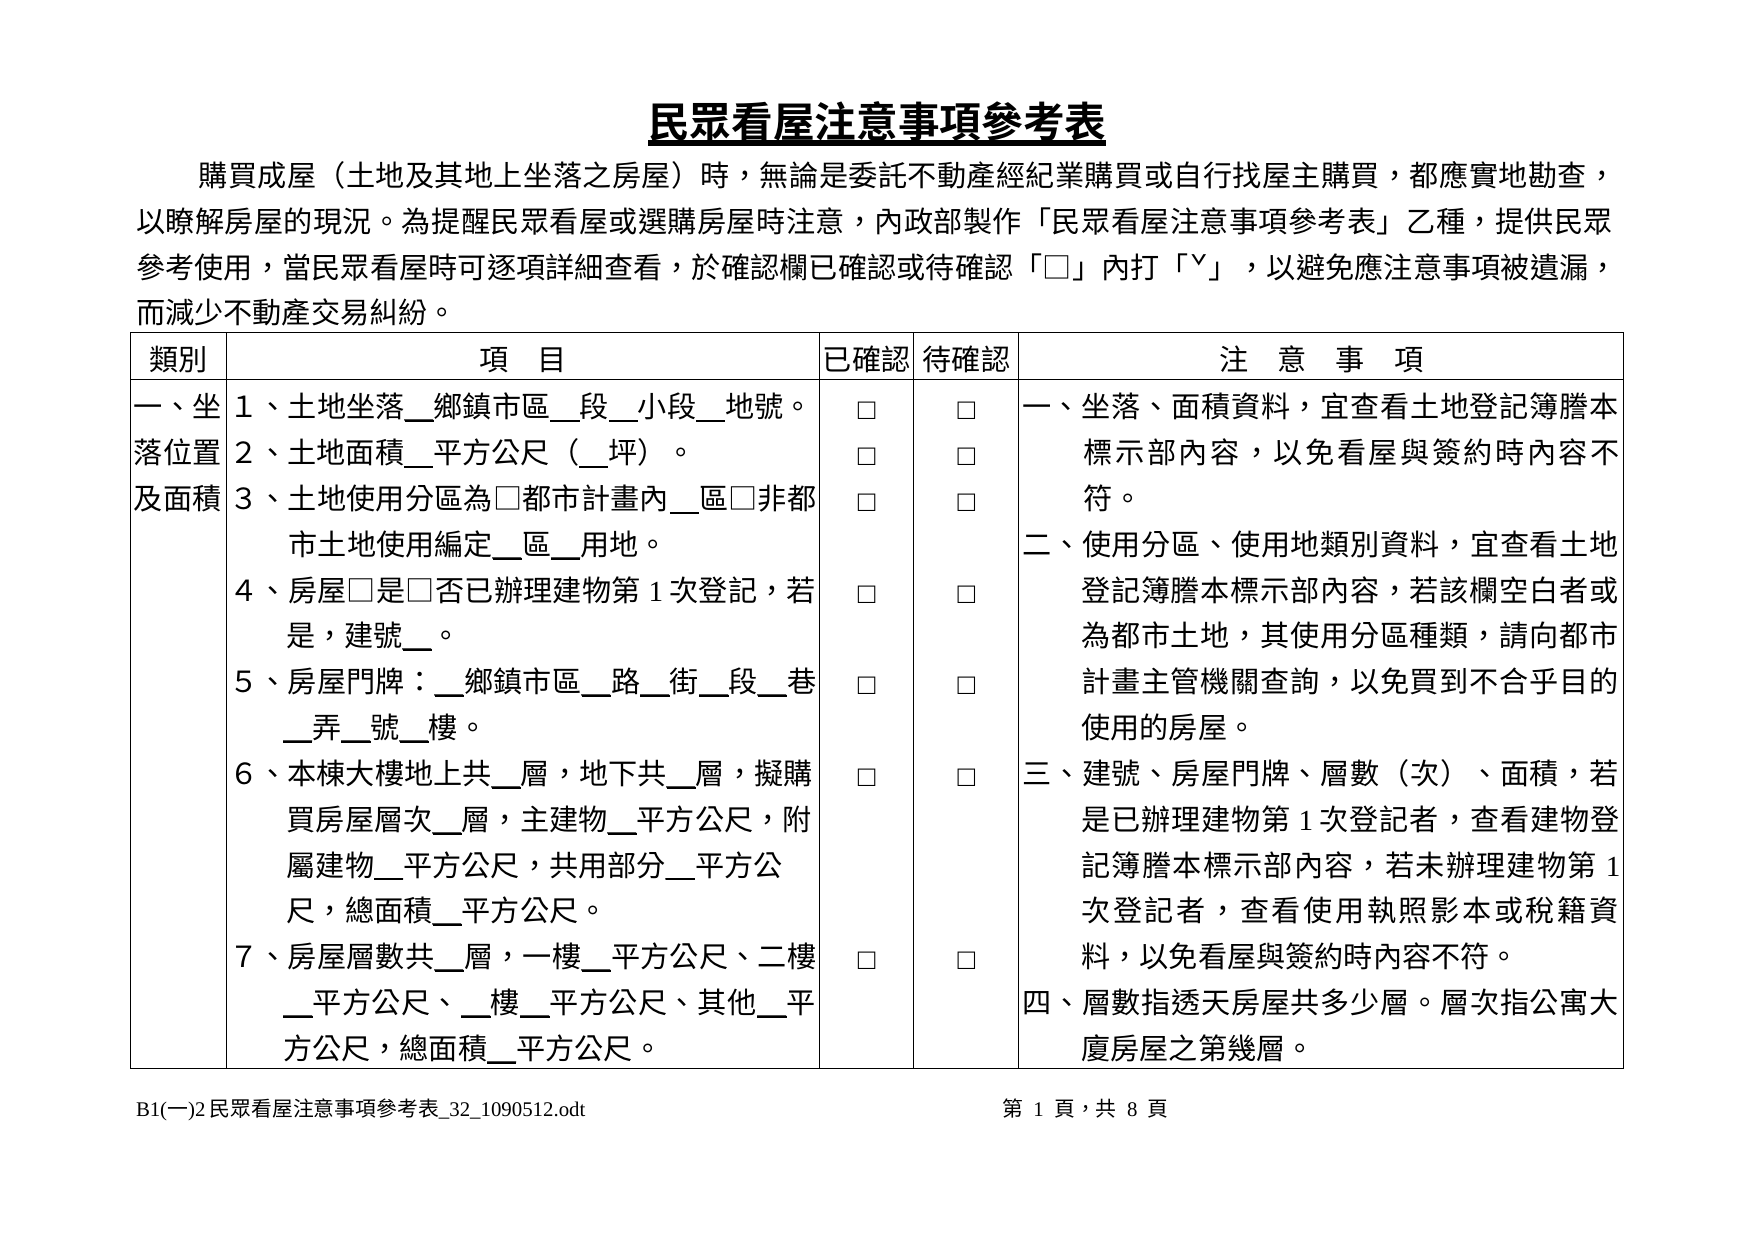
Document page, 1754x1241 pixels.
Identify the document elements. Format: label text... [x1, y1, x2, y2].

table_cell 一、坐落、面積資料，宜查看土地登記簿謄本標示部內容，以免看屋與簽約時內容不符。 二、使用分區、使用地類別資料，宜查看土地登記簿謄本標示部內容，若該欄空白者或為都市土地，其使用分區種類，請向都市計畫主管機關查詢，以免買到不合乎目的使用的房屋。 三、建號、房屋門牌、層數（次）、面積，若是已辦理建物第1次登記者，查看建物登記簿謄本標示部內容，若未辦理建物第1次登記者，查看使用執照影本或稅籍資料，以免看屋與簽約時內容不符。 四、層數指透天房屋共多少層。層次指公寓大廈房屋之第幾層。 [1019, 380, 1623, 1068]
table_cell □ □ □ □ □ □ □ [820, 380, 913, 1068]
table_header 類別 [131, 333, 226, 379]
table_cell １、土地坐落＿鄉鎮市區 段 小段 地號。 ２、土地面積 平方公尺（ 坪）。 ３、土地使用分區為□都市計畫內 區□非都市土地使用編定＿區＿用地。 ４、房屋□是□否已辦理建物第1次登記，若是，建號＿。 ５、房屋門牌：＿鄉鎮市區＿路＿街＿段＿巷＿弄＿號＿樓。 ６、本棟大樓地上共＿層，地下共＿層，擬購買房屋層次＿層，主建物＿平方公尺，附屬建物＿平方公尺，共用部分＿平方公尺，總面積＿平方公尺。 ７、房屋層數共＿層，一樓＿平方公尺、二樓＿平方公尺、＿樓＿平方公尺、其他＿平方公尺，總面積＿平方公尺。 [227, 380, 819, 1068]
table_header 已確認 [820, 333, 913, 379]
table_cell 一、坐落位置及面積 [131, 380, 226, 1068]
text 民眾看屋注意事項參考表 [136, 89, 1618, 149]
table_header 待確認 [914, 333, 1018, 379]
table_cell □ □ □ □ □ □ □ [914, 380, 1018, 1068]
table_header 項 目 [227, 333, 819, 379]
table_header 注 意 事 項 [1019, 333, 1623, 379]
text 購買成屋（土地及其地上坐落之房屋）時，無論是委託不動產經紀業購買或自行找屋主購買，都應實地勘查，以瞭解房屋的現況。為提醒民眾看屋或選購房屋時注意，內政部製作「民眾看屋注意事項參考表」乙種，提供民眾參考使用，當民眾看屋時可逐項詳細查看，於確認欄已確認或待確認「□」內打「ˇ」，以避免應注意事項被遺漏，而減少不動產交易糾紛。 [136, 149, 1618, 332]
